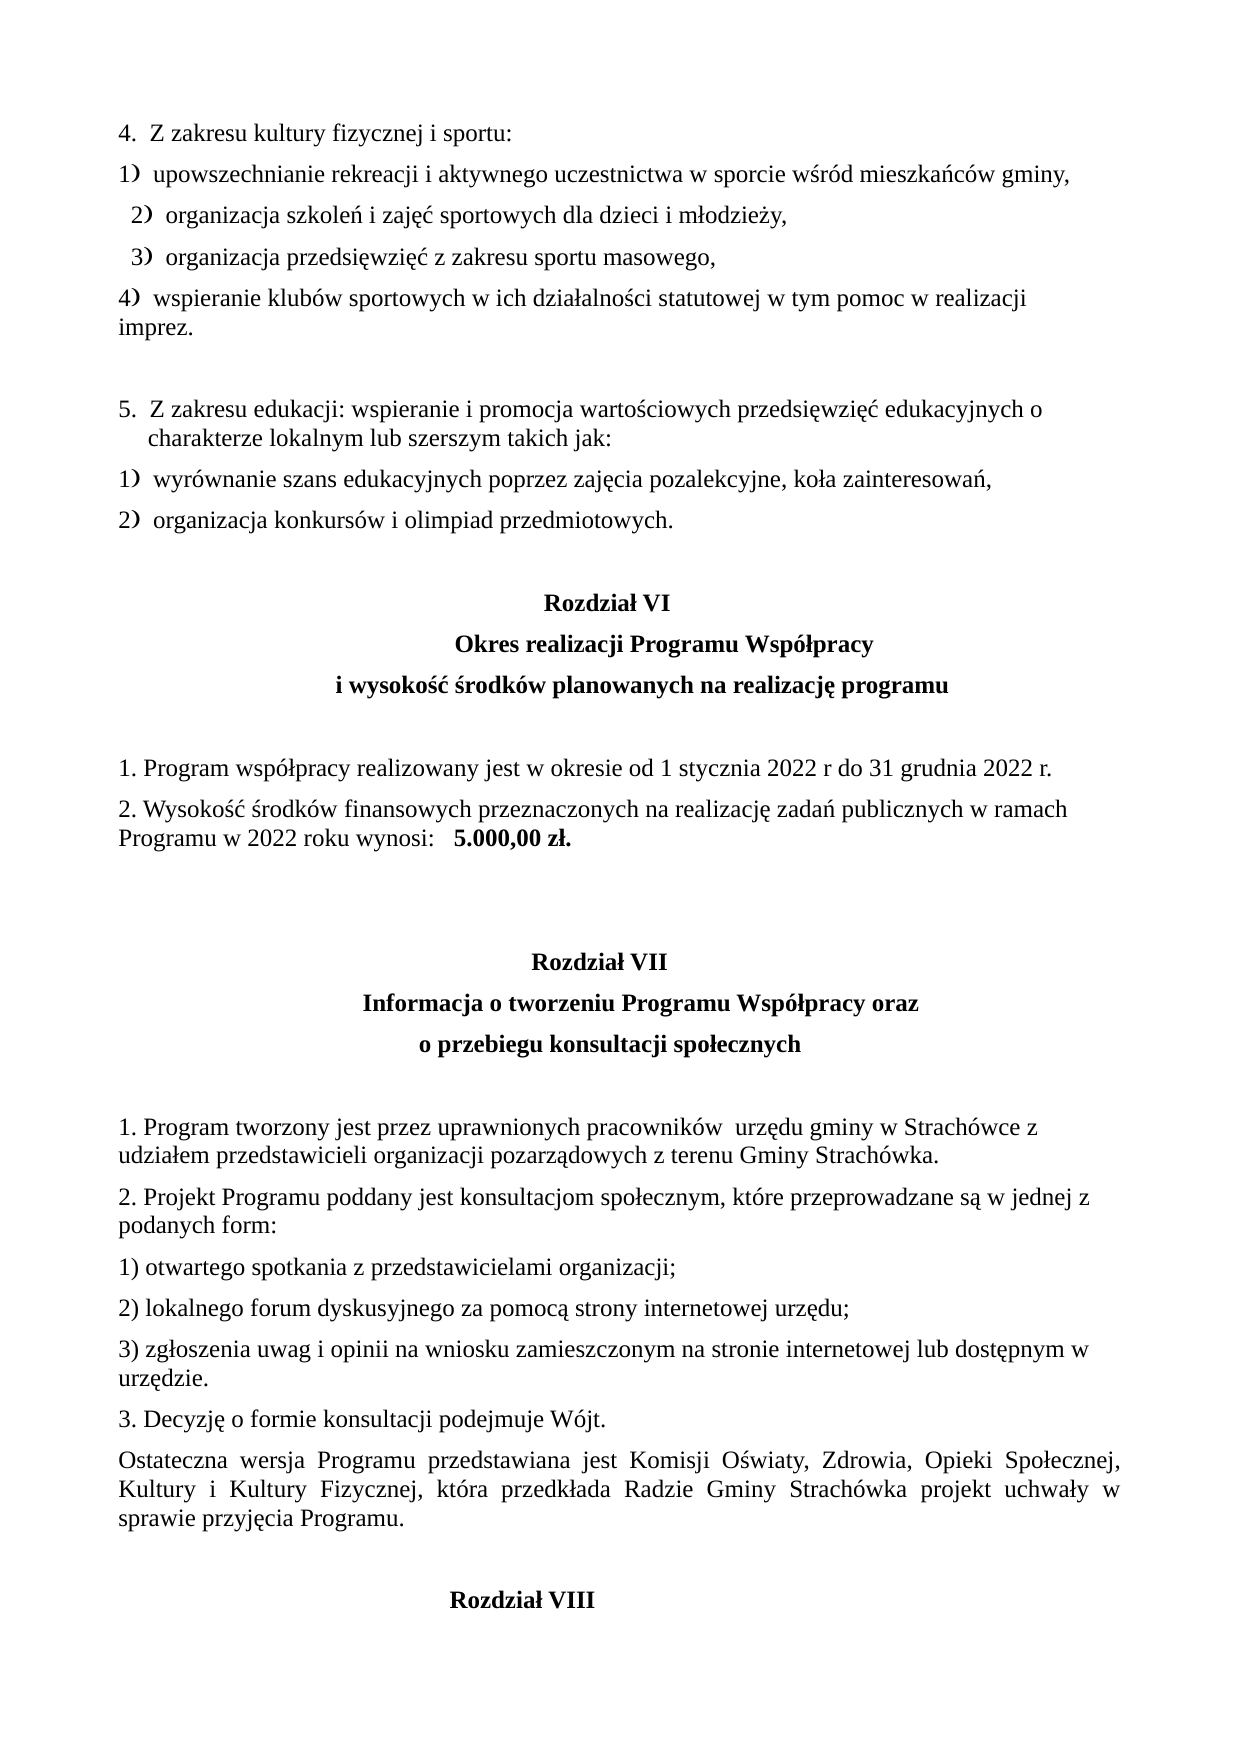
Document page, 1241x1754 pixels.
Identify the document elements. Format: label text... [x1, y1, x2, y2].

text 3. Decyzję o formie konsultacji podejmuje Wójt. [118, 1404, 1122, 1433]
text organizacja szkoleń i zajęć sportowych dla dzieci i młodzieży, [118, 201, 1122, 229]
text organizacja przedsięwzięć z zakresu sportu masowego, [118, 242, 1122, 271]
text i wysokość środków planowanych na realizację programu [148, 671, 1122, 699]
text 2) lokalnego forum dyskusyjnego za pomocą strony internetowej urzędu; [118, 1293, 1122, 1322]
text Rozdział VII [148, 947, 1122, 976]
text Okres realizacji Programu Współpracy [148, 629, 1122, 658]
text organizacja konkursów i olimpiad przedmiotowych. [118, 506, 1122, 534]
text o przebiegu konsultacji społecznych [148, 1029, 1122, 1058]
text wyrównanie szans edukacyjnych poprzez zajęcia pozalekcyjne, koła zainteresowań, [118, 464, 1122, 493]
text 2. Wysokość środków finansowych przeznaczonych na realizację zadań publicznych w ramach Programu w 2022 roku wynosi: 5.000,00 zł. [118, 794, 1122, 852]
text Informacja o tworzeniu Programu Współpracy oraz [148, 988, 1122, 1017]
text Ostateczna wersja Programu przedstawiana jest Komisji Oświaty, Zdrowia, Opieki Społecznej, Kultury i Kultury Fizycznej, która przedkłada Radzie Gminy Strachówka projekt uchwały w sprawie przyjęcia Programu. [118, 1446, 1122, 1532]
text 1) otwartego spotkania z przedstawicielami organizacji; [118, 1252, 1122, 1281]
text Rozdział VI [148, 588, 1122, 617]
text 4. Z zakresu kultury fizycznej i sportu: [118, 118, 1122, 147]
text 5. Z zakresu edukacji: wspieranie i promocja wartościowych przedsięwzięć edukacyjnych o charakterze lokalnym lub szerszym takich jak: [118, 394, 1122, 452]
text wspieranie klubów sportowych w ich działalności statutowej w tym pomoc w realizacji imprez. [118, 283, 1122, 341]
text 3) zgłoszenia uwag i opinii na wniosku zamieszczonym na stronie internetowej lub dostępnym w urzędzie. [118, 1334, 1122, 1392]
text 1. Program tworzony jest przez uprawnionych pracowników urzędu gminy w Strachówce z udziałem przedstawicieli organizacji pozarządowych z terenu Gminy Strachówka. [118, 1112, 1122, 1169]
text Rozdział VIII [118, 1586, 1122, 1614]
text upowszechnianie rekreacji i aktywnego uczestnictwa w sporcie wśród mieszkańców gminy, [118, 159, 1122, 188]
text 2. Projekt Programu poddany jest konsultacjom społecznym, które przeprowadzane są w jednej z podanych form: [118, 1182, 1122, 1239]
text 1. Program współpracy realizowany jest w okresie od 1 stycznia 2022 r do 31 grudnia 2022 r. [118, 753, 1122, 782]
